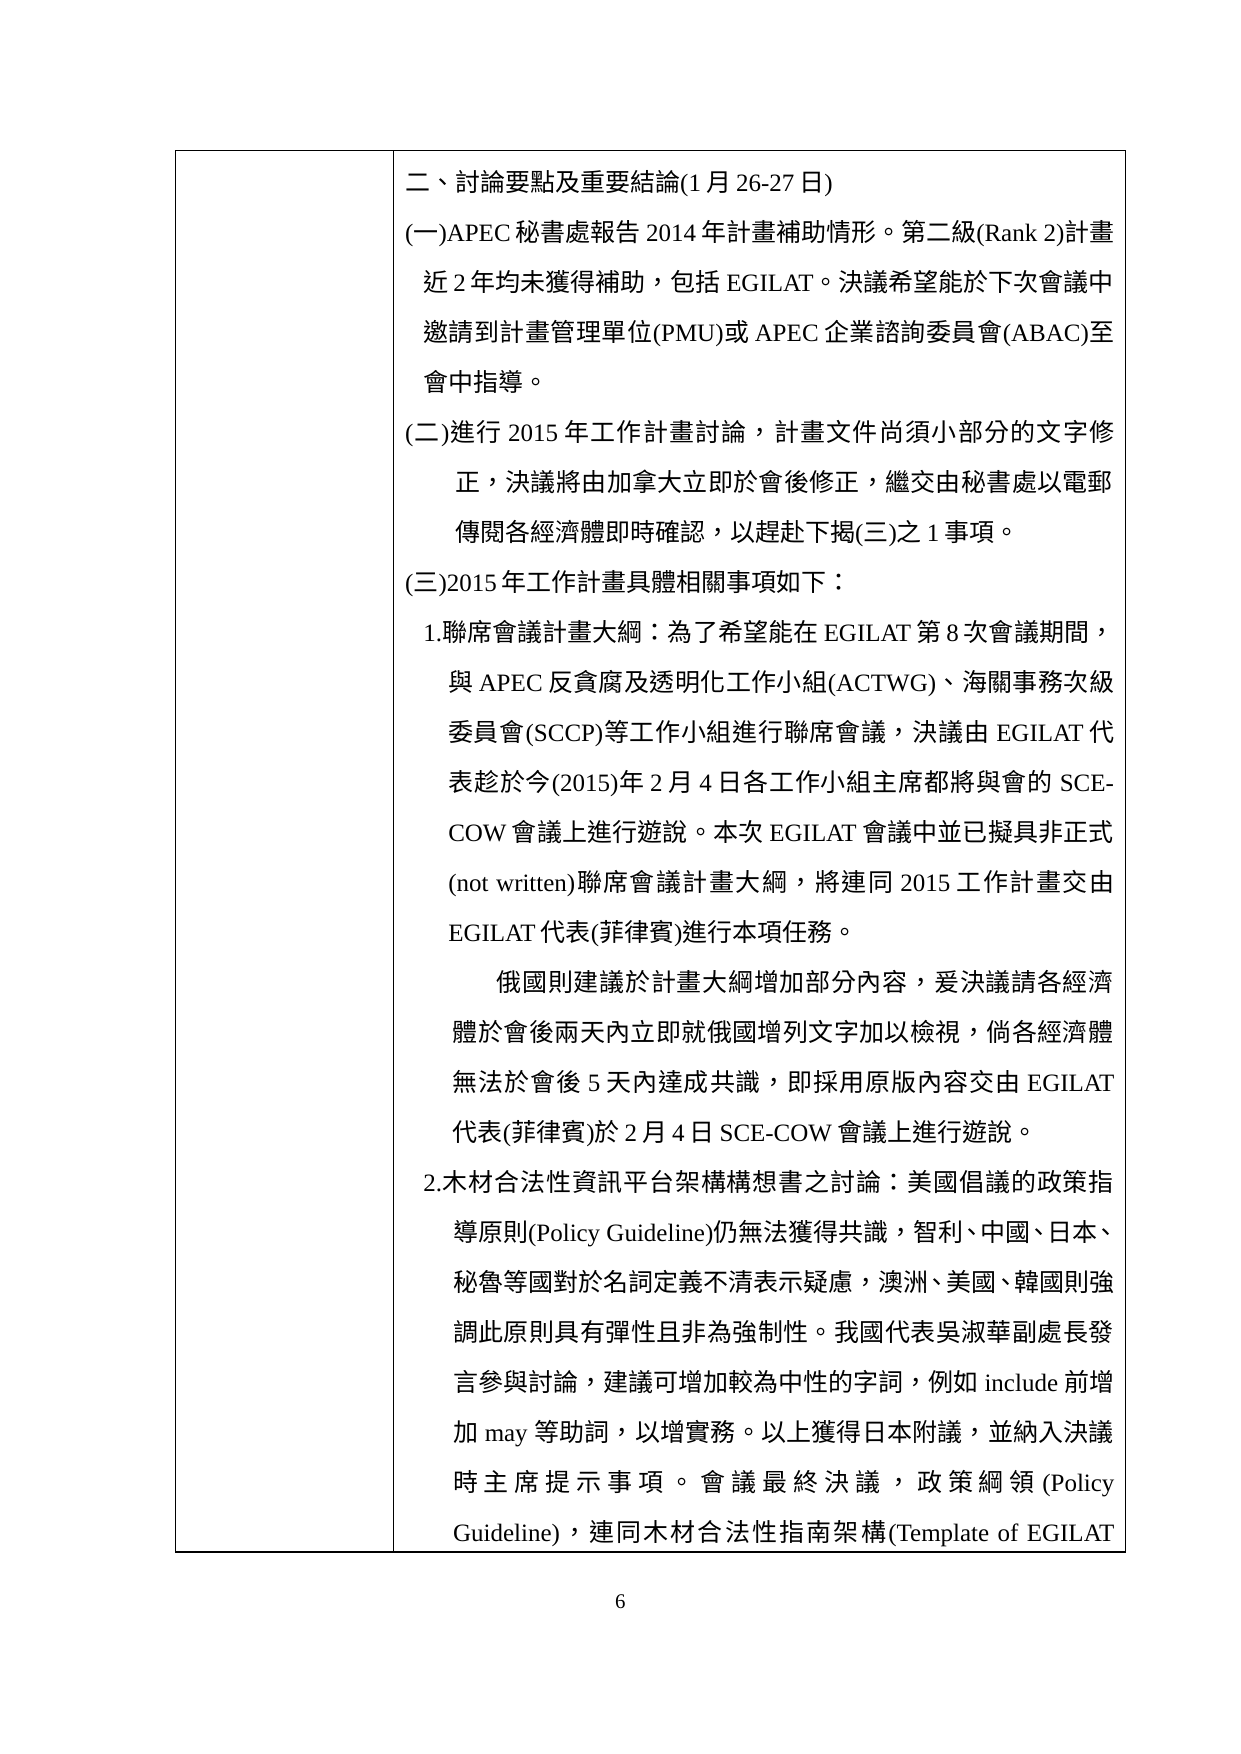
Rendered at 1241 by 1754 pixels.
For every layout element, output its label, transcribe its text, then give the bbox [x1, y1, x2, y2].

table_cell [176, 151, 393, 1551]
table_cell 二、討論要點及重要結論(1月26-27日) (一)APEC秘書處報告2014年計畫補助情形。第二級(Rank 2)計畫近2年均未獲得補助，包括EGILAT。決議希望能於下次會議中邀請到計畫管理單位(PMU)或APEC企業諮詢委員會(ABAC)至會中指導。 (二)進行2015年工作計畫討論，計畫文件尚須小部分的文字修正，決議將由加拿大立即於會後修正，繼交由秘書處以電郵傳閱各經濟體即時確認，以趕赴下揭(三)之1事項。 (三)2015年工作計畫具體相關事項如下： 1.聯席會議計畫大綱：為了希望能在EGILAT第8次會議期間，與APEC反貪腐及透明化工作小組(ACTWG)、海關事務次級委員會(SCCP)等工作小組進行聯席會議，決議由EGILAT代表趁於今(2015)年2月4日各工作小組主席都將與會的SCE-COW會議上進行遊說。本次EGILAT會議中並已擬具非正式(not written)聯席會議計畫大綱，將連同2015工作計畫交由EGILAT代表(菲律賓)進行本項任務。 俄國則建議於計畫大綱增加部分內容，爰決議請各經濟體於會後兩天內立即就俄國增列文字加以檢視，倘各經濟體無法於會後5天內達成共識，即採用原版內容交由EGILAT代表(菲律賓)於2月4日SCE-COW會議上進行遊說。 2.木材合法性資訊平台架構構想書之討論：美國倡議的政策指導原則(Policy Guideline)仍無法獲得共識，智利、中國、日本、秘魯等國對於名詞定義不清表示疑慮，澳洲、美國、韓國則強調此原則具有彈性且非為強制性。我國代表吳淑華副處長發言參與討論，建議可增加較為中性的字詞，例如include 前增加 may 等助詞，以增實務。以上獲得日本附議，並納入決議時主席提示事項。會議最終決議，政策綱領(Policy Guideline)，連同木材合法性指南架構(Template of EGILAT [394, 151, 1125, 1551]
